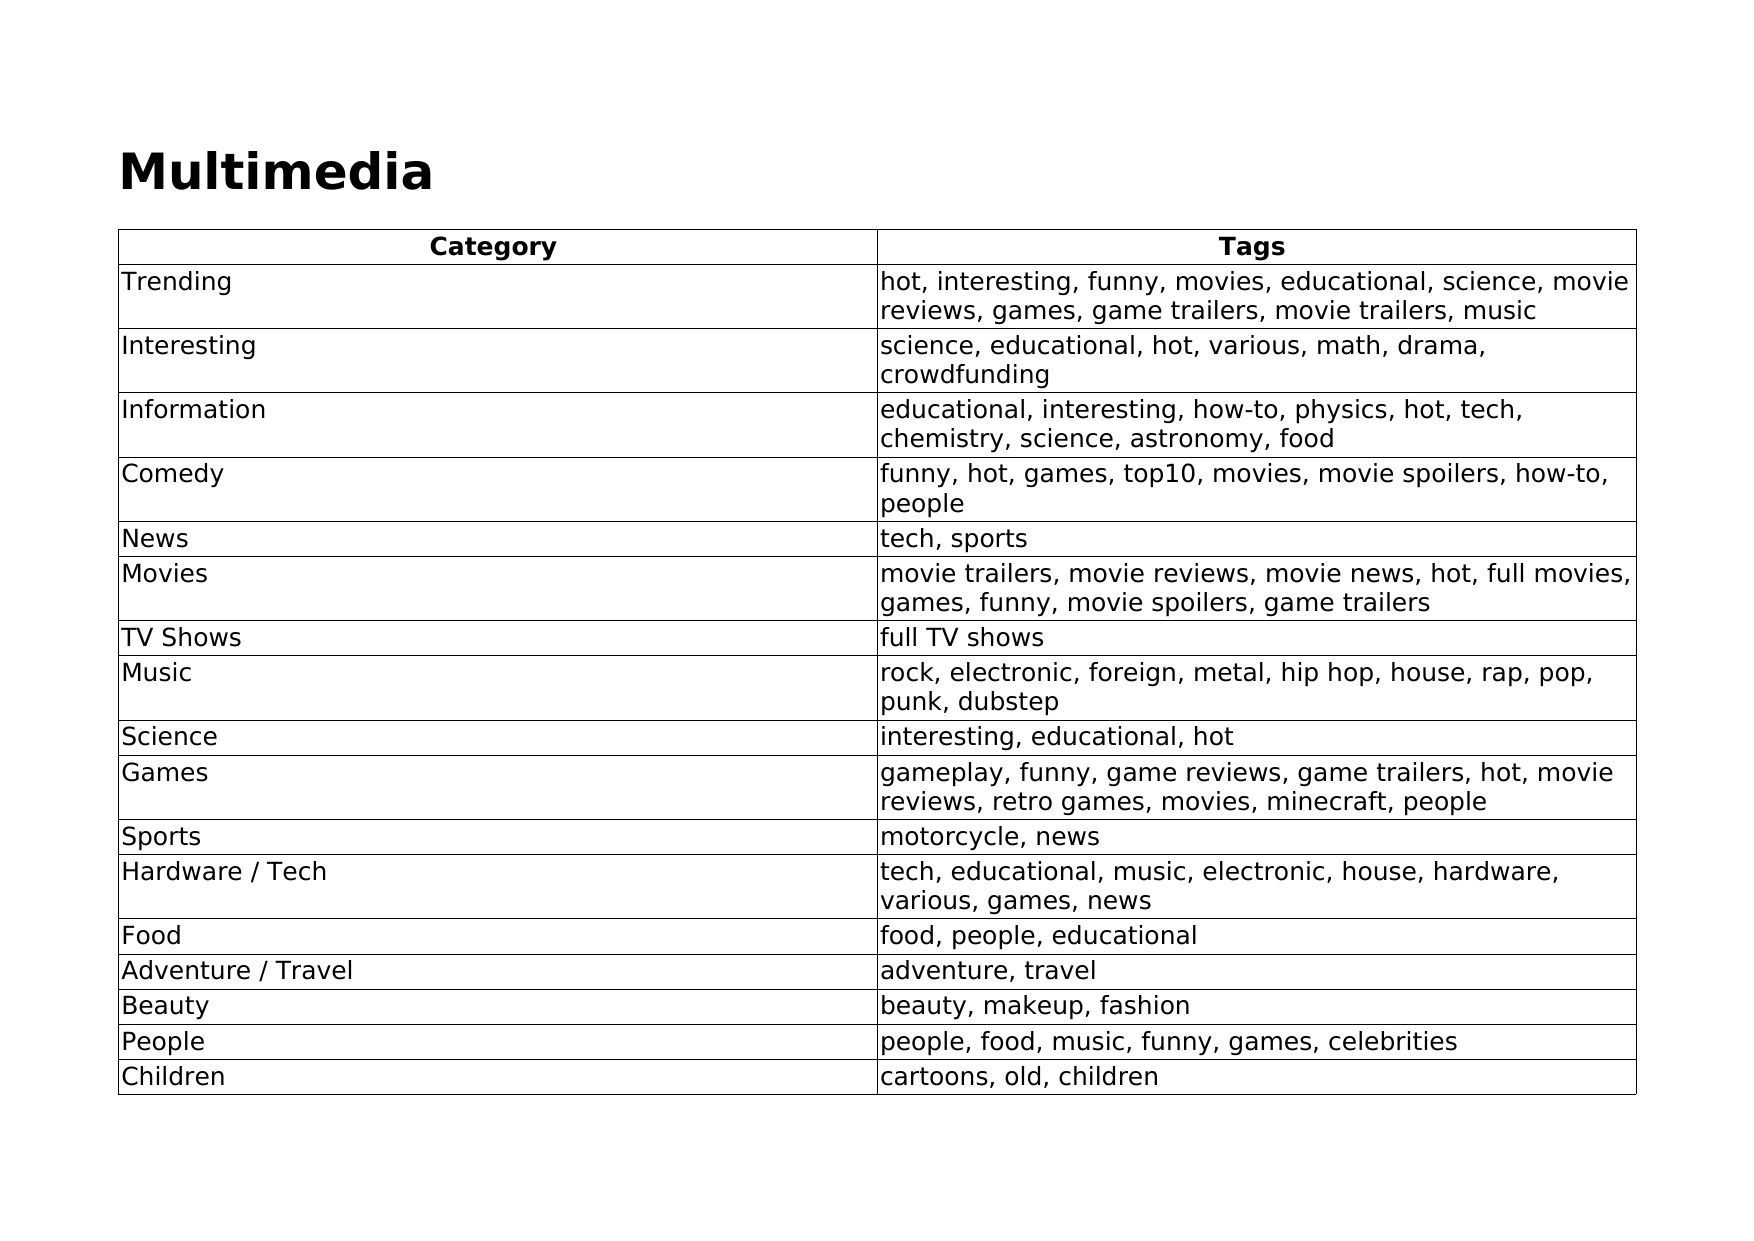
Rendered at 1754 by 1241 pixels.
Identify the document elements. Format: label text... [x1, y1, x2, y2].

table_cell Beauty [119, 990, 877, 1024]
table_cell Movies [119, 557, 877, 620]
table_cell gameplay, funny, game reviews, game trailers, hot, movie reviews, retro games, movies, minecraft, people [878, 756, 1636, 819]
table_header Tags [878, 230, 1636, 264]
table_cell hot, interesting, funny, movies, educational, science, movie reviews, games, game trailers, movie trailers, music [878, 265, 1636, 328]
table_cell motorcycle, news [878, 820, 1636, 854]
table_cell Children [119, 1060, 877, 1094]
table_cell News [119, 522, 877, 556]
table_header Category [119, 230, 877, 264]
table_cell food, people, educational [878, 919, 1636, 953]
table_cell TV Shows [119, 621, 877, 655]
table_cell Comedy [119, 458, 877, 521]
table_cell Interesting [119, 329, 877, 392]
table_cell Adventure / Travel [119, 955, 877, 988]
table_cell tech, sports [878, 522, 1636, 556]
subtitle Multimedia [118, 143, 1636, 201]
table_cell People [119, 1025, 877, 1059]
table_cell Food [119, 919, 877, 953]
table_cell science, educational, hot, various, math, drama, crowdfunding [878, 329, 1636, 392]
table_cell Games [119, 756, 877, 819]
table_cell Music [119, 656, 877, 719]
table_cell funny, hot, games, top10, movies, movie spoilers, how-to, people [878, 458, 1636, 521]
table_cell Sports [119, 820, 877, 854]
table_cell full TV shows [878, 621, 1636, 655]
table_cell Hardware / Tech [119, 855, 877, 918]
table_cell cartoons, old, children [878, 1060, 1636, 1094]
table_cell adventure, travel [878, 955, 1636, 988]
table_cell rock, electronic, foreign, metal, hip hop, house, rap, pop, punk, dubstep [878, 656, 1636, 719]
table_cell Information [119, 393, 877, 457]
table_cell educational, interesting, how-to, physics, hot, tech, chemistry, science, astronomy, food [878, 393, 1636, 457]
table_cell beauty, makeup, fashion [878, 990, 1636, 1024]
table_cell tech, educational, music, electronic, house, hardware, various, games, news [878, 855, 1636, 918]
table_cell Trending [119, 265, 877, 328]
table_cell people, food, music, funny, games, celebrities [878, 1025, 1636, 1059]
table_cell interesting, educational, hot [878, 721, 1636, 755]
table_cell Science [119, 721, 877, 755]
table_cell movie trailers, movie reviews, movie news, hot, full movies, games, funny, movie spoilers, game trailers [878, 557, 1636, 620]
